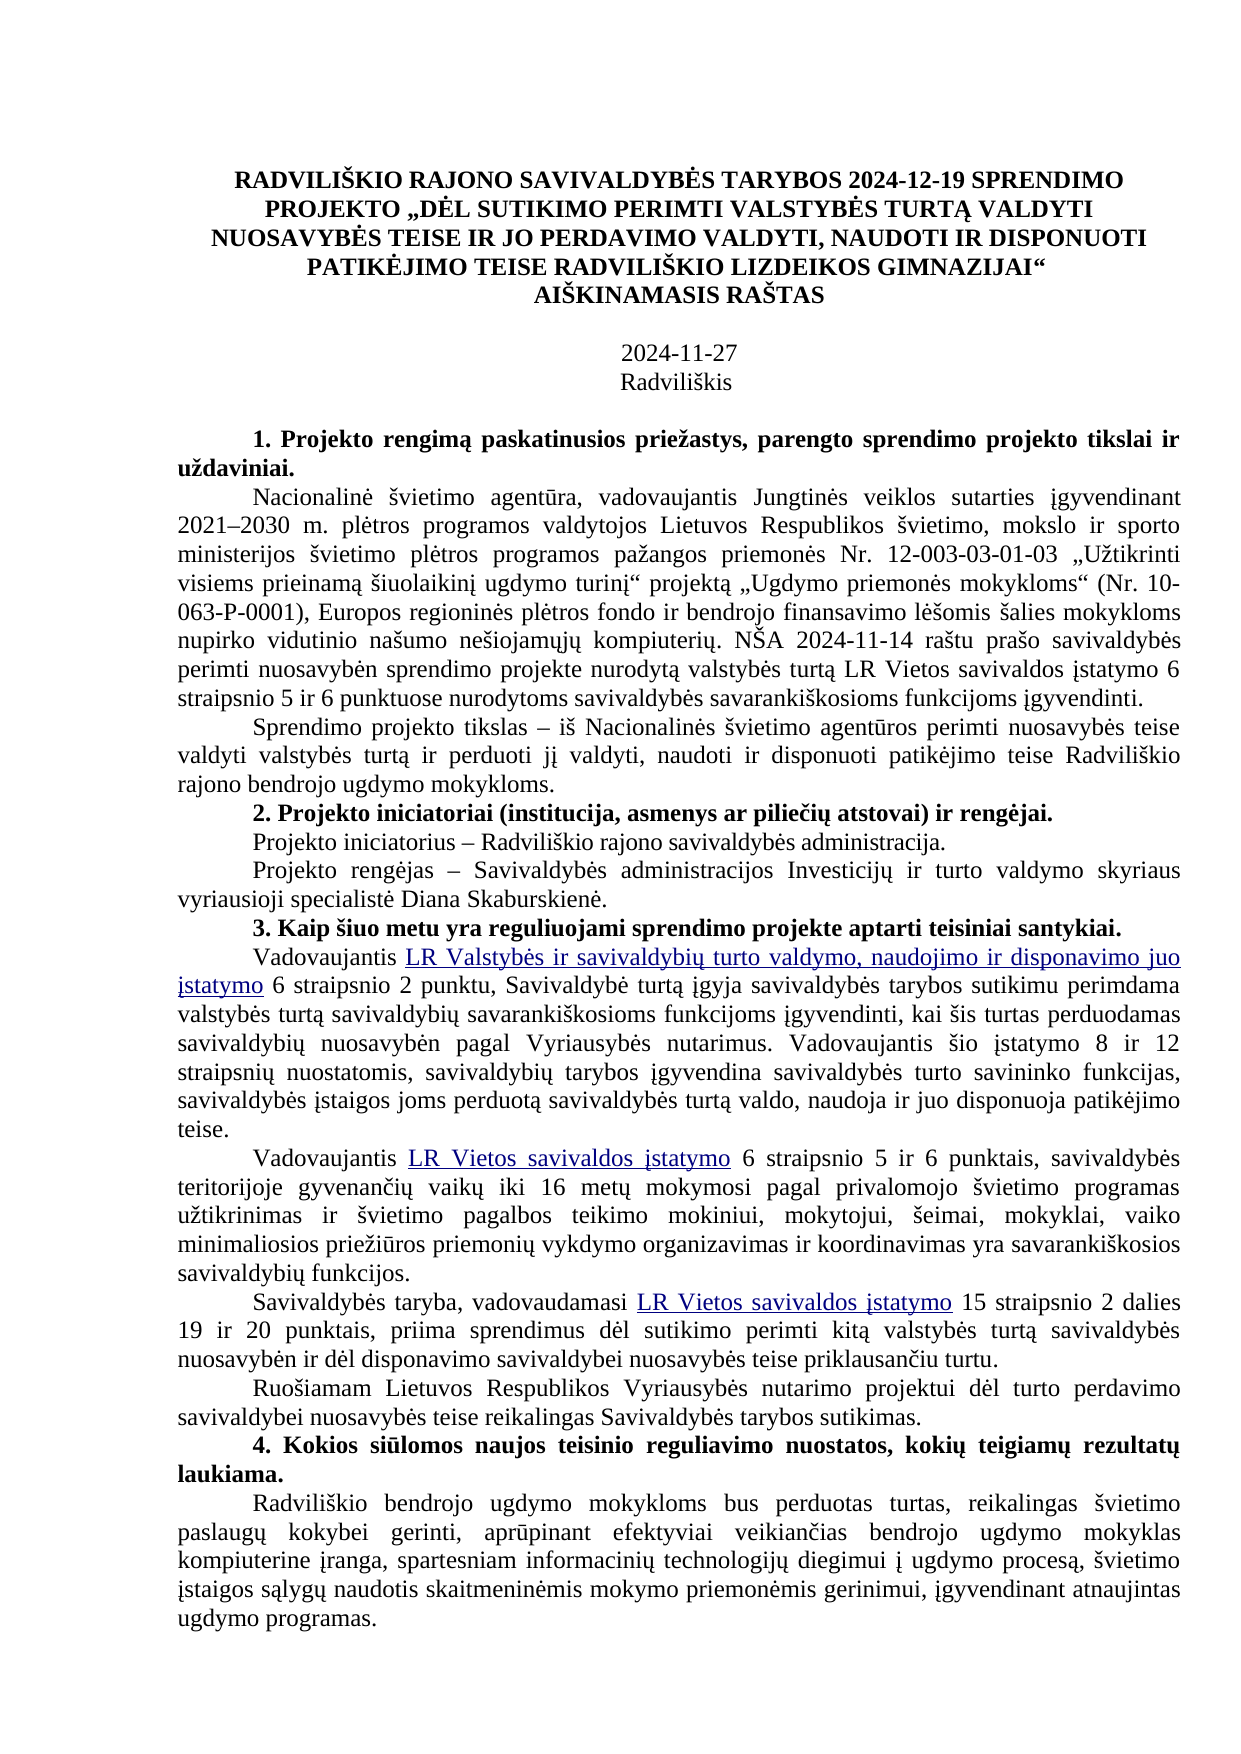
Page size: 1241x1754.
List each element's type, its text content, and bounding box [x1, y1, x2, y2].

text Radviliškio bendrojo ugdymo mokykloms bus perduotas turtas, reikalingas švietimo paslaugų kokybei gerinti, aprūpinant efektyviai veikiančias bendrojo ugdymo mokyklas kompiuterine įranga, spartesniam informacinių technologijų diegimui į ugdymo procesą, švietimo įstaigos sąlygų naudotis skaitmeninėmis mokymo priemonėmis gerinimui, įgyvendinant atnaujintas ugdymo programas. [177, 1488, 1181, 1632]
text 2. Projekto iniciatoriai (institucija, asmenys ar piliečių atstovai) ir rengėjai. [177, 798, 1181, 827]
text AIŠKINAMASIS RAŠTAS [177, 281, 1181, 309]
text Ruošiamam Lietuvos Respublikos Vyriausybės nutarimo projektui dėl turto perdavimo savivaldybei nuosavybės teise reikalingas Savivaldybės tarybos sutikimas. [177, 1373, 1181, 1431]
text 1. Projekto rengimą paskatinusios priežastys, parengto sprendimo projekto tikslai ir uždaviniai. [177, 424, 1181, 482]
text Vadovaujantis LR Valstybės ir savivaldybių turto valdymo, naudojimo ir disponavimo juo įstatymo 6 straipsnio 2 punktu, Savivaldybė turtą įgyja savivaldybės tarybos sutikimu perimdama valstybės turtą savivaldybių savarankiškosioms funkcijoms įgyvendinti, kai šis turtas perduodamas savivaldybių nuosavybėn pagal Vyriausybės nutarimus. Vadovaujantis šio įstatymo 8 ir 12 straipsnių nuostatomis, savivaldybių tarybos įgyvendina savivaldybės turto savininko funkcijas, savivaldybės įstaigos joms perduotą savivaldybės turtą valdo, naudoja ir juo disponuoja patikėjimo teise. [177, 942, 1181, 1143]
text Projekto rengėjas – Savivaldybės administracijos Investicijų ir turto valdymo skyriaus vyriausioji specialistė Diana Skaburskienė. [177, 856, 1181, 913]
text Savivaldybės taryba, vadovaudamasi LR Vietos savivaldos įstatymo 15 straipsnio 2 dalies 19 ir 20 punktais, priima sprendimus dėl sutikimo perimti kitą valstybės turtą savivaldybės nuosavybėn ir dėl disponavimo savivaldybei nuosavybės teise priklausančiu turtu. [177, 1287, 1181, 1373]
text Sprendimo projekto tikslas – iš Nacionalinės švietimo agentūros perimti nuosavybės teise valdyti valstybės turtą ir perduoti jį valdyti, naudoti ir disponuoti patikėjimo teise Radviliškio rajono bendrojo ugdymo mokykloms. [177, 712, 1181, 798]
text 3. Kaip šiuo metu yra reguliuojami sprendimo projekte aptarti teisiniai santykiai. [177, 913, 1181, 942]
text Vadovaujantis LR Vietos savivaldos įstatymo 6 straipsnio 5 ir 6 punktais, savivaldybės teritorijoje gyvenančių vaikų iki 16 metų mokymosi pagal privalomojo švietimo programas užtikrinimas ir švietimo pagalbos teikimo mokiniui, mokytojui, šeimai, mokyklai, vaiko minimaliosios priežiūros priemonių vykdymo organizavimas ir koordinavimas yra savarankiškosios savivaldybių funkcijos. [177, 1143, 1181, 1287]
text Radviliškis [177, 367, 1181, 396]
text 2024-11-27 [177, 338, 1181, 367]
text Radviliškio rajono SAVIVALDYBĖS TARYBOS 2024-12-19 SPRENDIMO PROJEKTO „DĖL sutikimo perimti Valstybės turtą VALDYTI NUOSAVYBĖS TEISE ir jo perdavimo valdyti, naudoti ir disponuoti patikėjimo teise Radviliškio Lizdeikos gimnazijai“ [177, 166, 1181, 281]
text Nacionalinė švietimo agentūra, vadovaujantis Jungtinės veiklos sutarties įgyvendinant 2021–2030 m. plėtros programos valdytojos Lietuvos Respublikos švietimo, mokslo ir sporto ministerijos švietimo plėtros programos pažangos priemonės Nr. 12-003-03-01-03 „Užtikrinti visiems prieinamą šiuolaikinį ugdymo turinį“ projektą „Ugdymo priemonės mokykloms“ (Nr. 10-063-P-0001), Europos regioninės plėtros fondo ir bendrojo finansavimo lėšomis šalies mokykloms nupirko vidutinio našumo nešiojamųjų kompiuterių. NŠA 2024-11-14 raštu prašo savivaldybės perimti nuosavybėn sprendimo projekte nurodytą valstybės turtą LR Vietos savivaldos įstatymo 6 straipsnio 5 ir 6 punktuose nurodytoms savivaldybės savarankiškosioms funkcijoms įgyvendinti. [177, 482, 1181, 712]
text Projekto iniciatorius – Radviliškio rajono savivaldybės administracija. [177, 827, 1181, 856]
text 4. Kokios siūlomos naujos teisinio reguliavimo nuostatos, kokių teigiamų rezultatų laukiama. [177, 1431, 1181, 1488]
